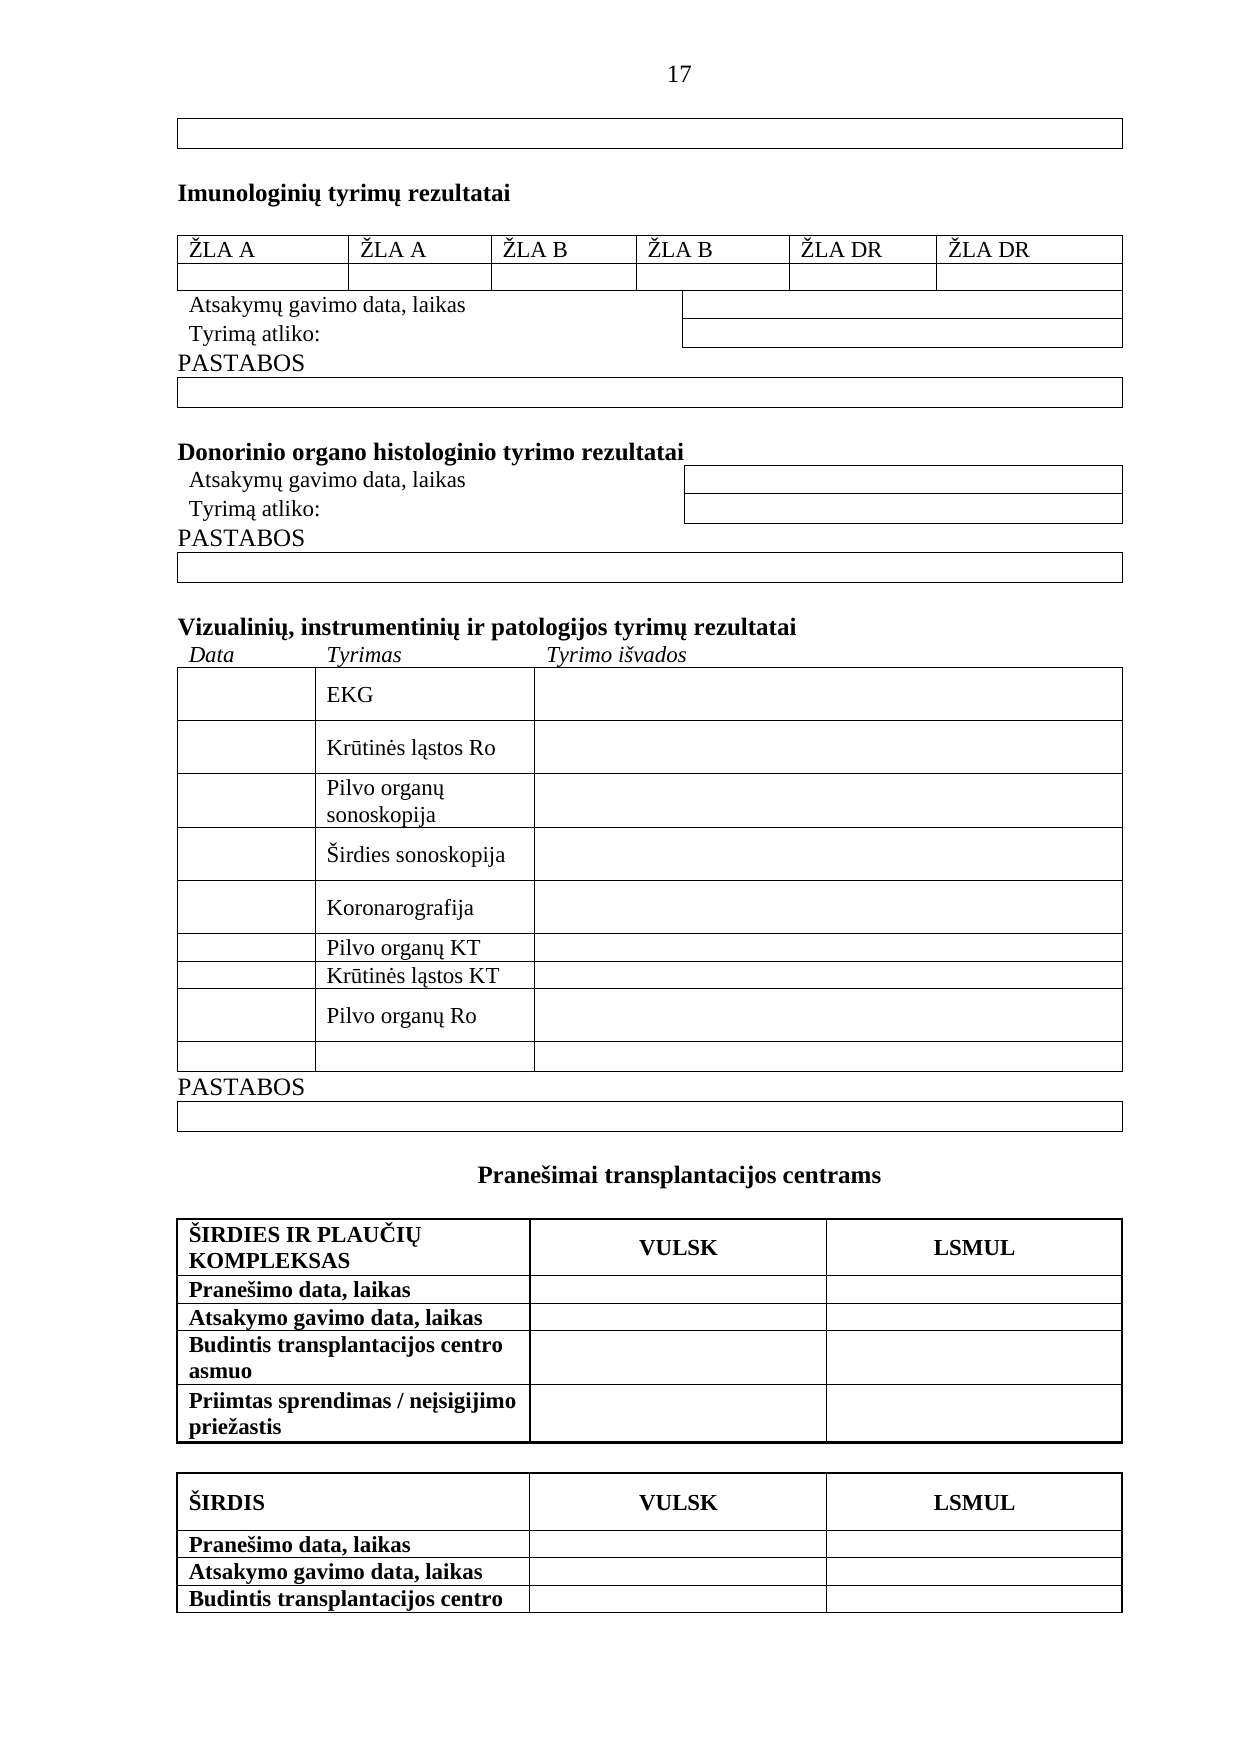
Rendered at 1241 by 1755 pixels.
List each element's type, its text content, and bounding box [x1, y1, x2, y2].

table_cell [530, 1558, 826, 1584]
table_cell [530, 1586, 826, 1612]
table_header ŽLA A [178, 236, 348, 263]
table_cell [178, 881, 315, 933]
text PASTABOS [177, 348, 1181, 377]
table_header ŽLA A [349, 236, 491, 263]
table_cell [827, 1385, 1121, 1441]
table_header ŠIRDIS [178, 1474, 529, 1530]
table_cell [683, 319, 1122, 347]
table_cell [535, 721, 1122, 773]
table_cell Pilvo organų KT [316, 934, 534, 961]
table_cell [531, 1276, 826, 1303]
table_cell [937, 264, 1122, 290]
table_header [178, 378, 1122, 407]
text Donorinio organo histologinio tyrimo rezultatai [177, 437, 1181, 465]
table_header [685, 466, 1122, 493]
table_cell [531, 1304, 826, 1330]
table_cell Koronarografija [316, 881, 534, 933]
table_cell [790, 264, 936, 290]
table_cell [535, 881, 1122, 933]
table_cell Širdies sonoskopija [316, 828, 534, 880]
table_cell [531, 1331, 826, 1384]
table_header LSMUL [827, 1220, 1121, 1275]
table_cell [535, 1042, 1122, 1071]
table_cell [492, 264, 636, 290]
table_cell [827, 1304, 1121, 1330]
table_cell [535, 828, 1122, 880]
table_cell [535, 774, 1122, 827]
table_cell Pranešimo data, laikas [178, 1276, 529, 1303]
table_cell [827, 1276, 1121, 1303]
table_header [178, 119, 1122, 148]
table_cell [827, 1558, 1121, 1584]
table_header ŽLA DR [790, 236, 936, 263]
table_cell [535, 962, 1122, 988]
text Vizualinių, instrumentinių ir patologijos tyrimų rezultatai [177, 612, 1181, 641]
table_cell [178, 962, 315, 988]
table_header Atsakymų gavimo data, laikas [177, 465, 684, 493]
table_cell [178, 668, 315, 720]
table_header ŽLA B [637, 236, 789, 263]
table_cell [683, 291, 1122, 317]
table_header [178, 553, 1122, 582]
table_cell [535, 989, 1122, 1041]
table_cell Atsakymo gavimo data, laikas [178, 1304, 529, 1330]
table_header [178, 1102, 1122, 1131]
table_header VULSK [530, 1474, 826, 1530]
table_cell [178, 721, 315, 773]
table_cell [178, 1042, 315, 1071]
table_cell [535, 668, 1122, 720]
table_cell [178, 264, 348, 290]
table_cell [178, 828, 315, 880]
table_cell [178, 774, 315, 827]
text PASTABOS [177, 523, 1181, 552]
table_cell [827, 1586, 1121, 1612]
table_header ŠIRDIES IR PLAUČIŲ KOMPLEKSAS [178, 1220, 529, 1275]
table_header ŽLA B [492, 236, 636, 263]
table_cell [827, 1331, 1121, 1384]
table_cell Priimtas sprendimas / neįsigijimo priežastis [178, 1385, 529, 1441]
table_cell Atsakymo gavimo data, laikas [178, 1558, 529, 1584]
table_cell Pilvo organų sonoskopija [316, 774, 534, 827]
table_header Tyrimo išvados [535, 641, 1122, 667]
table_cell [178, 934, 315, 961]
table_cell Budintis transplantacijos centro [178, 1586, 529, 1612]
table_cell Tyrimą atliko: [177, 493, 684, 522]
text PASTABOS [177, 1072, 1181, 1101]
table_cell Pilvo organų Ro [316, 989, 534, 1041]
table_header LSMUL [827, 1474, 1121, 1530]
table_cell [827, 1531, 1121, 1557]
table_header Data [177, 641, 315, 667]
table_cell Krūtinės ląstos Ro [316, 721, 534, 773]
table_header Tyrimas [315, 641, 535, 667]
table_cell [685, 494, 1122, 522]
table_cell EKG [316, 668, 534, 720]
table_cell Krūtinės ląstos KT [316, 962, 534, 988]
table_cell [349, 264, 491, 290]
table_cell [178, 989, 315, 1041]
table_cell [531, 1385, 826, 1441]
table_cell [535, 934, 1122, 961]
table_cell Tyrimą atliko: [177, 318, 682, 347]
table_cell Budintis transplantacijos centro asmuo [178, 1331, 529, 1384]
text Pranešimai transplantacijos centrams [177, 1160, 1181, 1189]
table_header ŽLA DR [937, 236, 1122, 263]
table_cell Pranešimo data, laikas [178, 1531, 529, 1557]
table_cell [637, 264, 789, 290]
table_cell [316, 1042, 534, 1071]
table_cell [530, 1531, 826, 1557]
table_header VULSK [531, 1220, 826, 1275]
table_cell Atsakymų gavimo data, laikas [177, 291, 682, 317]
text Imunologinių tyrimų rezultatai [177, 178, 1181, 206]
